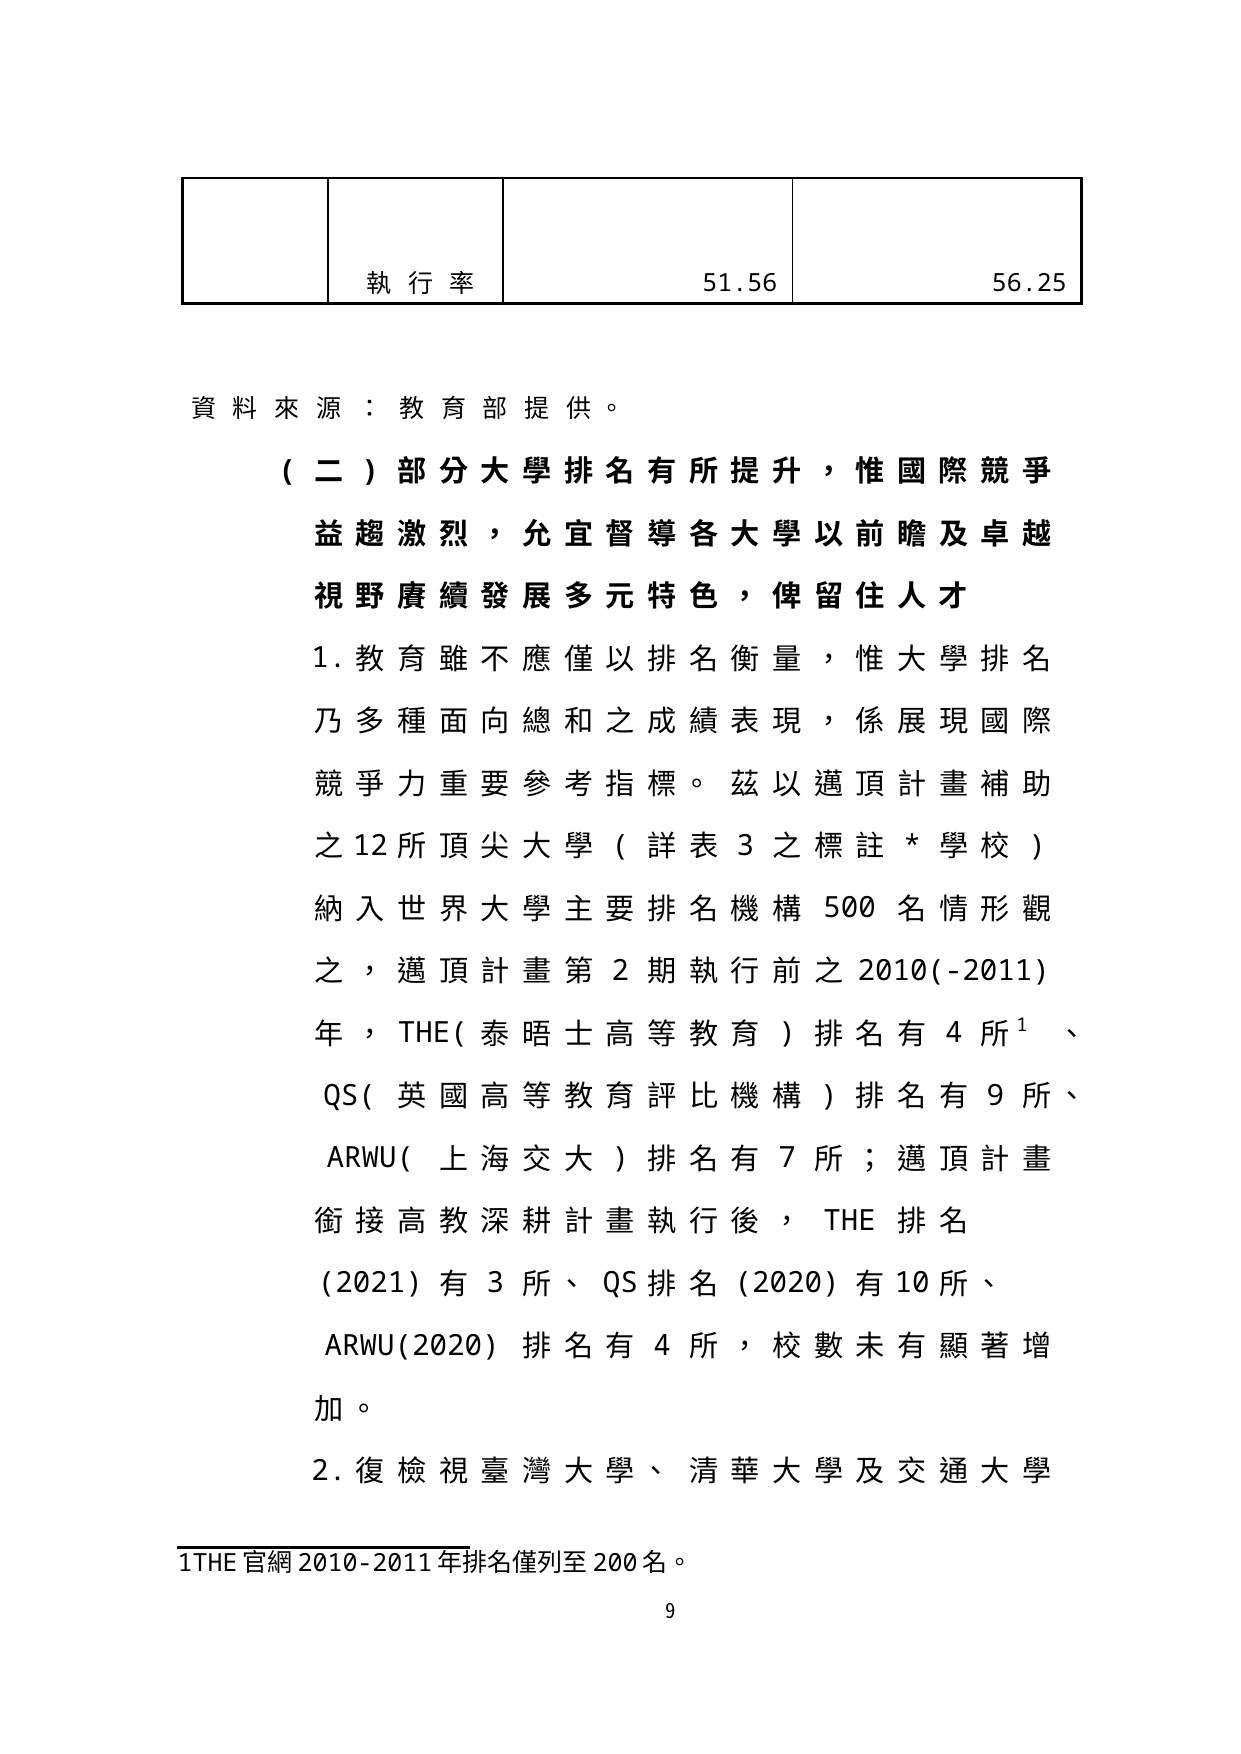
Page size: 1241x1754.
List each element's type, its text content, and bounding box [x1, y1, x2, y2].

text 資料來源：教育部提供。 [183, 365, 1058, 427]
text 1.教育雖不應僅以排名衡量，惟大學排名乃多種面向總和之成績表現，係展現國際競爭力重要參考指標。茲以邁頂計畫補助之12所頂尖大學(詳表3之標註*學校)納入世界大學主要排名機構500名情形觀之，邁頂計畫第2期執行前之2010(-2011)年，THE(泰晤士高等教育)排名有4所、QS(英國高等教育評比機構)排名有9所、ARWU(上海交大)排名有7所；邁頂計畫銜接高教深耕計畫執行後，THE排名(2021)有3所、QS排名(2020)有10所、ARWU(2020)排名有4所，校數未有顯著增加。 [271, 615, 1058, 1427]
table_cell [184, 179, 327, 302]
table_cell 51.56 [504, 179, 792, 302]
text (二)部分大學排名有所提升，惟國際競爭益趨激烈，允宜督導各大學以前瞻及卓越視野賡續發展多元特色，俾留住人才 [242, 427, 1058, 615]
table_cell 執行率 [329, 179, 502, 302]
text 2.復檢視臺灣大學、清華大學及交通大學 [271, 1427, 1058, 1490]
table_cell 56.25 [793, 179, 1080, 302]
text THE官網2010-2011年排名僅列至200名。 [177, 1548, 1063, 1577]
